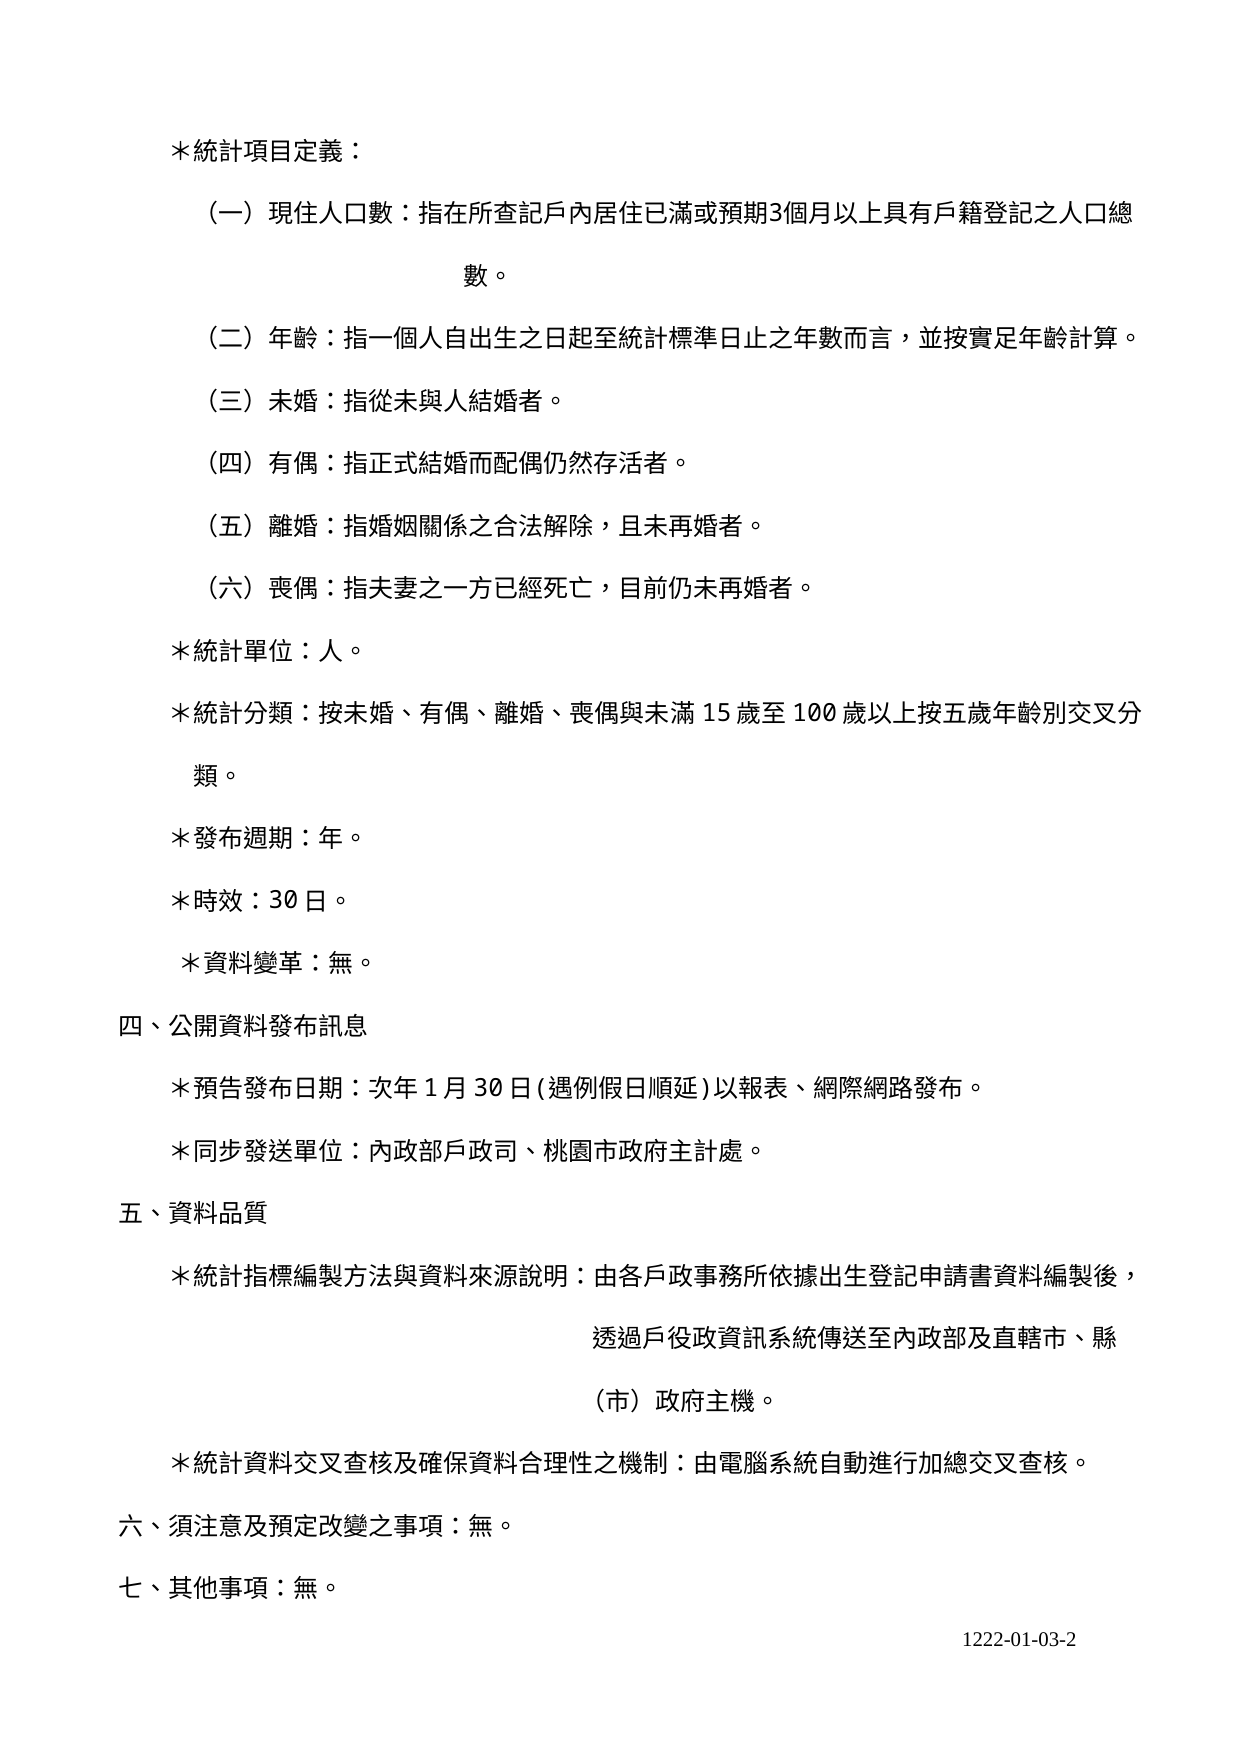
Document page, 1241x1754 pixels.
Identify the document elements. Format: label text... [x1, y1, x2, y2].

text 六、須注意及預定改變之事項：無。 [118, 1483, 1144, 1545]
text ＊統計指標編製方法與資料來源說明：由各戶政事務所依據出生登記申請書資料編製後，透過戶役政資訊系統傳送至內政部及直轄市、縣 [168, 1233, 1144, 1358]
text （五）離婚：指婚姻關係之合法解除，且未再婚者。 [193, 483, 1144, 545]
text ＊同步發送單位：內政部戶政司、桃園市政府主計處。 [168, 1108, 1144, 1170]
text ＊預告發布日期：次年1月30日(遇例假日順延)以報表、網際網路發布。 [168, 1045, 1144, 1108]
text （二）年齡：指一個人自出生之日起至統計標準日止之年數而言，並按實足年齡計算。 [193, 295, 1144, 358]
text （三）未婚：指從未與人結婚者。 [193, 358, 1144, 420]
text 數。 [193, 233, 1144, 295]
text 七、其他事項：無。 [118, 1545, 1144, 1608]
text ＊統計單位：人。 [168, 608, 1144, 670]
text （一）現住人口數：指在所查記戶內居住已滿或預期3個月以上具有戶籍登記之人口總 [193, 170, 1144, 233]
text ＊時效：30日。 [168, 858, 1144, 920]
text 五、資料品質 [118, 1170, 1144, 1233]
text （市）政府主機。 [181, 1358, 1144, 1420]
text ＊統計分類：按未婚、有偶、離婚、喪偶與未滿15歲至100歲以上按五歲年齡別交叉分類。 [168, 670, 1144, 795]
text ＊資料變革：無。 [118, 920, 1144, 983]
text （四）有偶：指正式結婚而配偶仍然存活者。 [193, 420, 1144, 483]
text ＊統計項目定義： [168, 108, 1144, 170]
text （六）喪偶：指夫妻之一方已經死亡，目前仍未再婚者。 [193, 545, 1144, 608]
text ＊發布週期：年。 [168, 795, 1144, 858]
text ＊統計資料交叉查核及確保資料合理性之機制：由電腦系統自動進行加總交叉查核。 [168, 1420, 1144, 1483]
text 四、公開資料發布訊息 [118, 983, 1144, 1045]
